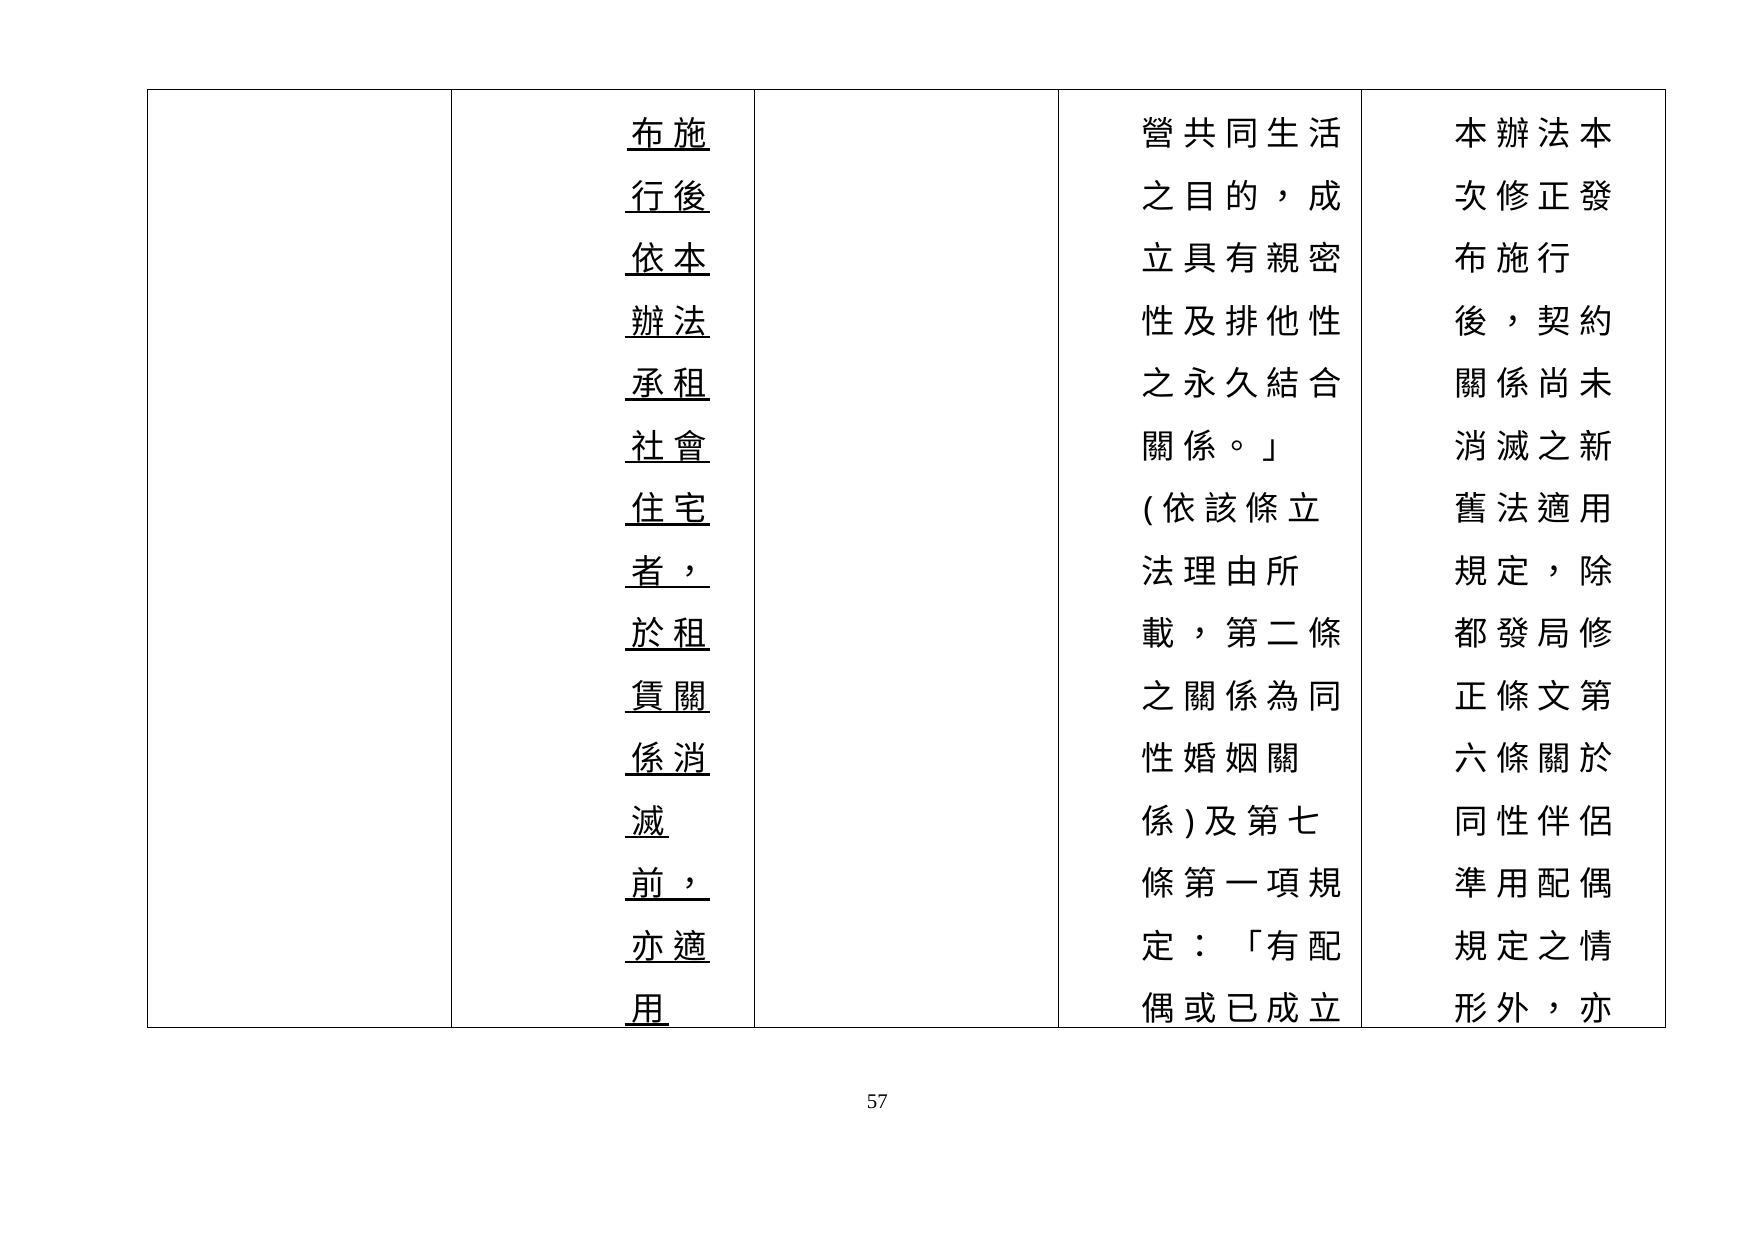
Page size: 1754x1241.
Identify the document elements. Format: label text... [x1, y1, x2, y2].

table_cell 營共同生活之目的，成立具有親密性及排他性之永久結合關係。」(依該條立法理由所載，第二條之關係為同性婚姻關係)及第七條第一項規定：「有配偶或已成立 [1059, 90, 1361, 1027]
table_cell 布施行後依本辦法承租社會住宅者，於租賃關係消滅前，亦適用 [452, 90, 754, 1027]
table_cell [148, 90, 451, 1027]
table_cell 本辦法本次修正發布施行後，契約關係尚未消滅之新舊法適用規定，除都發局修正條文第六條關於同性伴侶準用配偶規定之情形外，亦 [1362, 90, 1665, 1027]
table_cell [755, 90, 1058, 1027]
